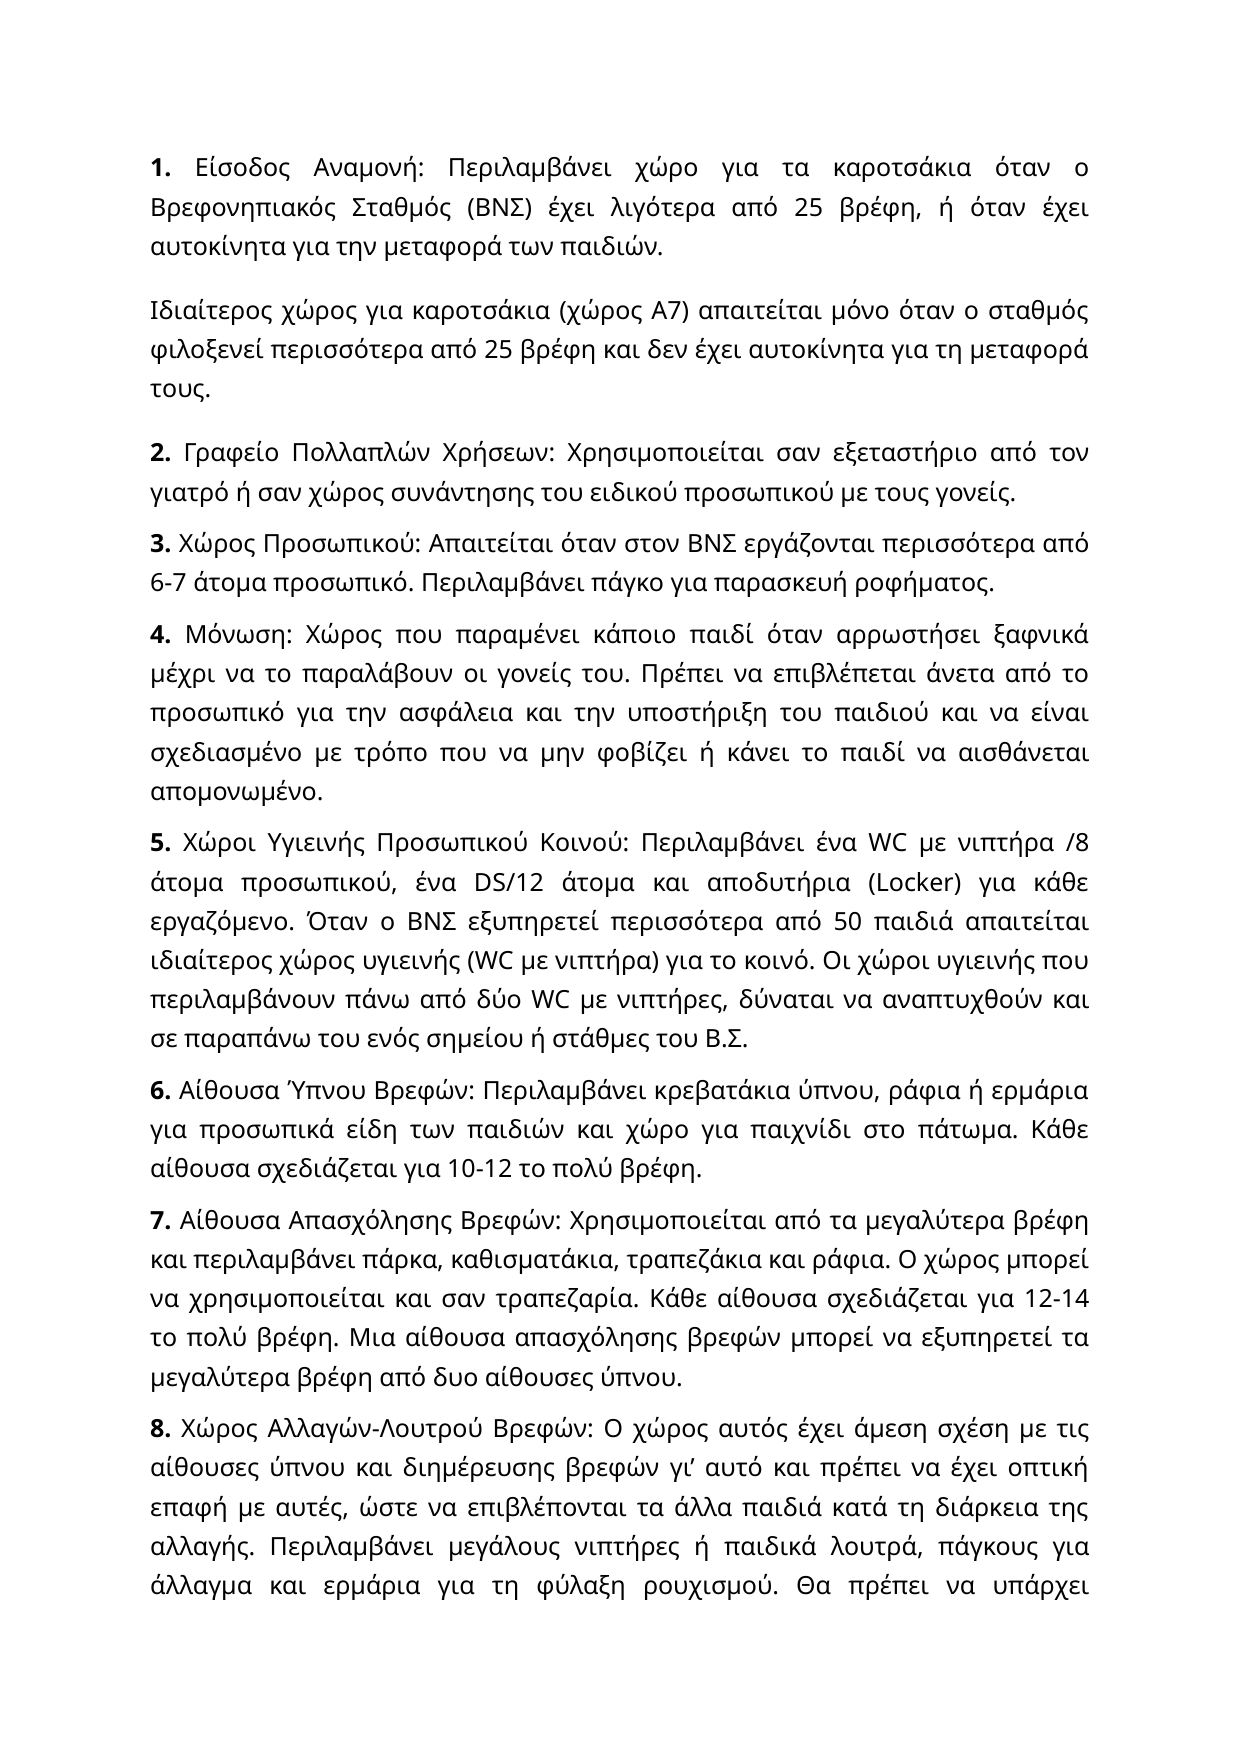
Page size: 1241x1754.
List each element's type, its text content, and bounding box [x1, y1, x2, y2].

text 6. Αίθουσα Ύπνου Βρεφών: Περιλαμβάνει κρεβατάκια ύπνου, ράφια ή ερμάρια για προσωπικά είδη των παιδιών και χώρο για παιχνίδι στο πάτωμα. Κάθε αίθουσα σχεδιάζεται για 10-12 το πολύ βρέφη. [150, 1072, 1090, 1185]
text 8. Χώρος Αλλαγών-Λουτρού Βρεφών: Ο χώρος αυτός έχει άμεση σχέση με τις αίθουσες ύπνου και διημέρευσης βρεφών γι’ αυτό και πρέπει να έχει οπτική επαφή με αυτές, ώστε να επιβλέπονται τα άλλα παιδιά κατά τη διάρκεια της αλλαγής. Περιλαμβάνει μεγάλους νιπτήρες ή παιδικά λουτρά, πάγκους για άλλαγμα και ερμάρια για τη φύλαξη ρουχισμού. Θα πρέπει να υπάρχει [150, 1411, 1090, 1602]
text 3. Χώρος Προσωπικού: Απαιτείται όταν στον ΒΝΣ εργάζονται περισσότερα από 6-7 άτομα προσωπικό. Περιλαμβάνει πάγκο για παρασκευή ροφήματος. [150, 526, 1090, 599]
text 4. Μόνωση: Χώρος που παραμένει κάποιο παιδί όταν αρρωστήσει ξαφνικά μέχρι να το παραλάβουν οι γονείς του. Πρέπει να επιβλέπεται άνετα από το προσωπικό για την ασφάλεια και την υποστήριξη του παιδιού και να είναι σχεδιασμένο με τρόπο που να μην φοβίζει ή κάνει το παιδί να αισθάνεται απομονωμένο. [150, 617, 1090, 807]
text 2. Γραφείο Πολλαπλών Χρήσεων: Χρησιμοποιείται σαν εξεταστήριο από τον γιατρό ή σαν χώρος συνάντησης του ειδικού προσωπικού με τους γονείς. [150, 435, 1090, 508]
text 5. Χώροι Υγιεινής Προσωπικού Κοινού: Περιλαμβάνει ένα WC με νιπτήρα /8 άτομα προσωπικού, ένα DS/12 άτομα και αποδυτήρια (Locker) για κάθε εργαζόμενο. Όταν ο ΒΝΣ εξυπηρετεί περισσότερα από 50 παιδιά απαιτείται ιδιαίτερος χώρος υγιεινής (WC με νιπτήρα) για το κοινό. Οι χώροι υγιεινής που περιλαμβάνουν πάνω από δύο WC με νιπτήρες, δύναται να αναπτυχθούν και σε παραπάνω του ενός σημείου ή στάθμες του Β.Σ. [150, 825, 1090, 1055]
text 1. Είσοδος Αναμονή: Περιλαμβάνει χώρο για τα καροτσάκια όταν ο Βρεφονηπιακός Σταθμός (ΒΝΣ) έχει λιγότερα από 25 βρέφη, ή όταν έχει αυτοκίνητα για την μεταφορά των παιδιών. [150, 150, 1090, 262]
text Ιδιαίτερος χώρος για καροτσάκια (χώρος Α7) απαιτείται μόνο όταν ο σταθμός φιλοξενεί περισσότερα από 25 βρέφη και δεν έχει αυτοκίνητα για τη μεταφορά τους. [150, 292, 1090, 405]
text 7. Αίθουσα Απασχόλησης Βρεφών: Χρησιμοποιείται από τα μεγαλύτερα βρέφη και περιλαμβάνει πάρκα, καθισματάκια, τραπεζάκια και ράφια. Ο χώρος μπορεί να χρησιμοποιείται και σαν τραπεζαρία. Κάθε αίθουσα σχεδιάζεται για 12-14 το πολύ βρέφη. Μια αίθουσα απασχόλησης βρεφών μπορεί να εξυπηρετεί τα μεγαλύτερα βρέφη από δυο αίθουσες ύπνου. [150, 1202, 1090, 1393]
